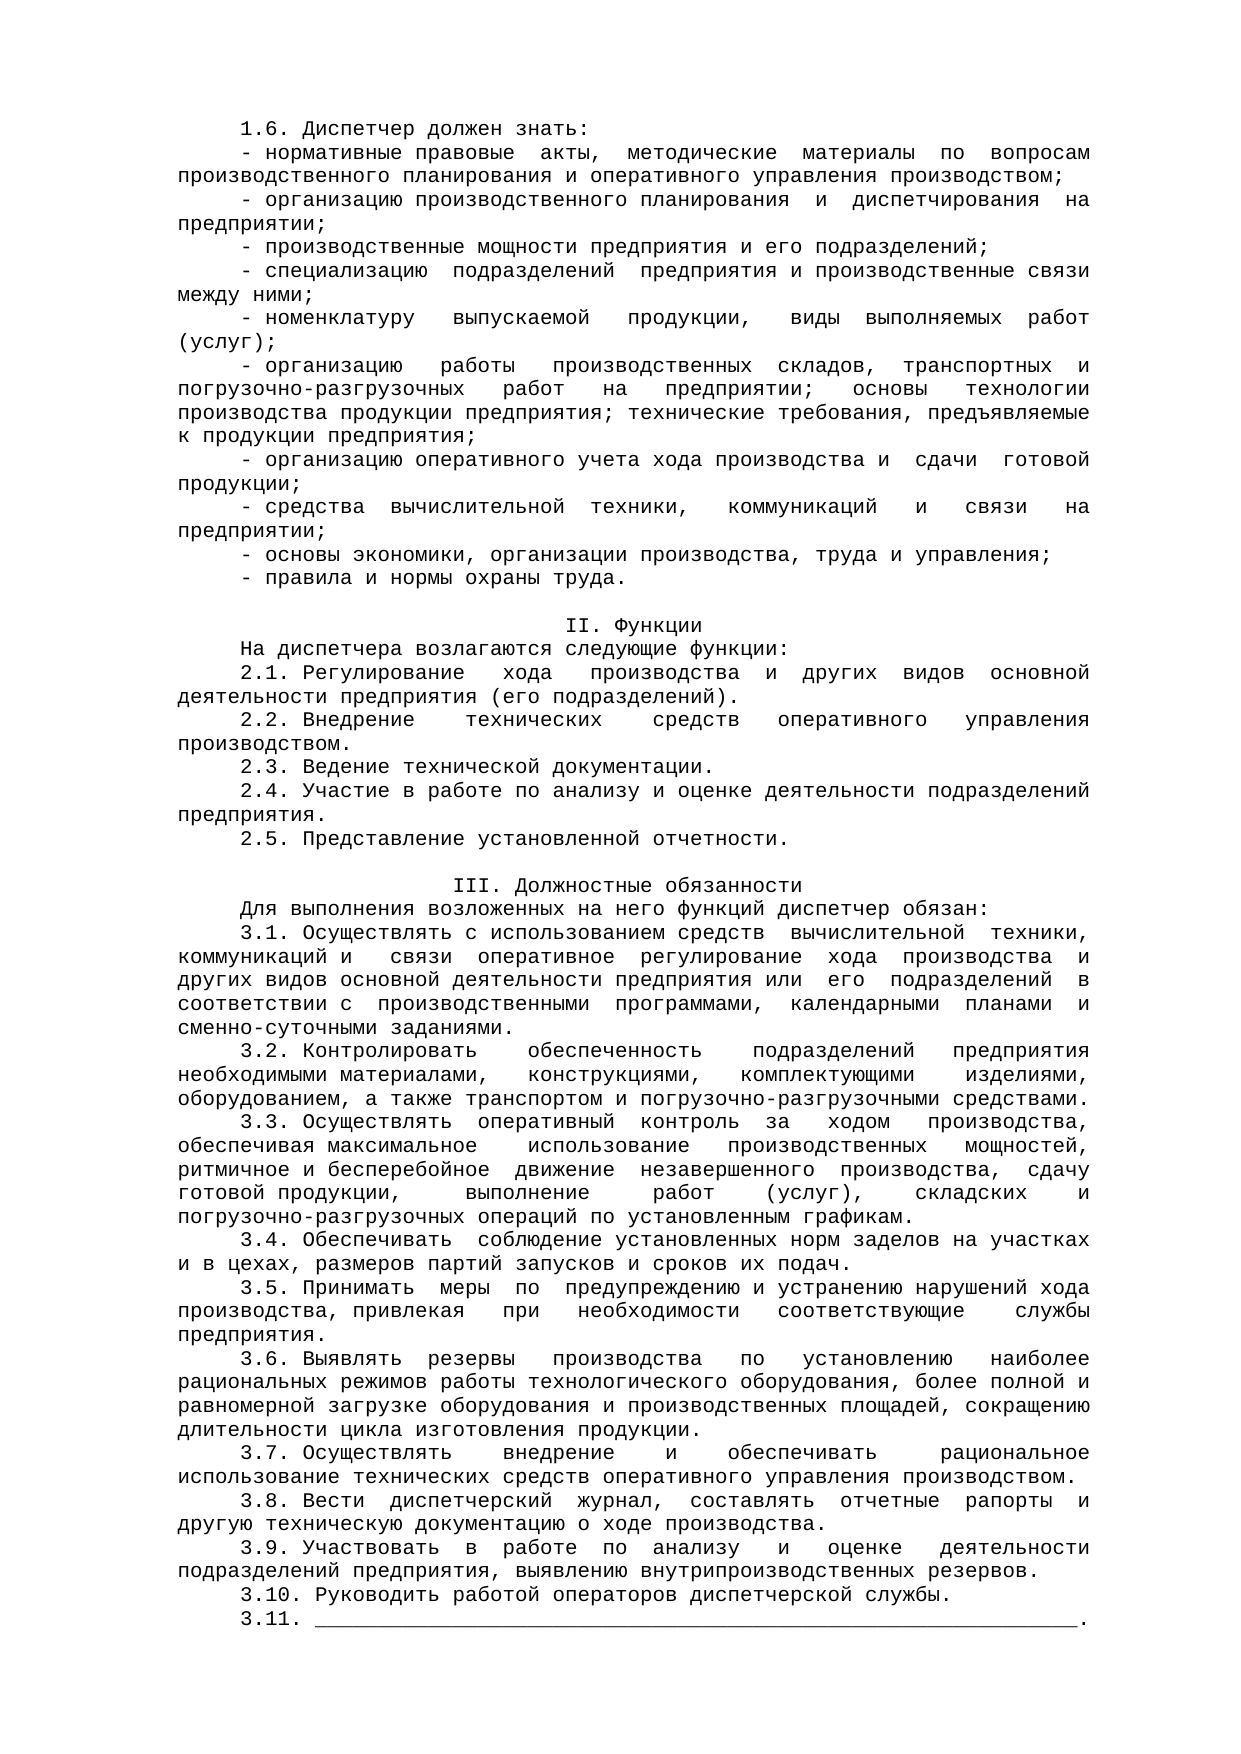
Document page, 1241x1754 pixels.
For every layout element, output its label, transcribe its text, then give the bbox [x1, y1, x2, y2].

text 2.4. Участие в работе по анализу и оценке деятельности подразделений [177, 780, 1152, 804]
text производства продукции предприятия; технические требования, предъявляемые [177, 402, 1152, 426]
text предприятии; [177, 213, 1152, 236]
text II. Функции [177, 615, 1152, 638]
text 3.8. Вести диспетчерский журнал, составлять отчетные рапорты и [177, 1489, 1152, 1513]
text длительности цикла изготовления продукции. [177, 1419, 1152, 1442]
text к продукции предприятия; [177, 426, 1152, 449]
text 3.5. Принимать меры по предупреждению и устранению нарушений хода [177, 1277, 1152, 1300]
text погрузочно-разгрузочных операций по установленным графикам. [177, 1206, 1152, 1229]
text производства, привлекая при необходимости соответствующие службы [177, 1300, 1152, 1324]
text 3.4. Обеспечивать соблюдение установленных норм заделов на участках [177, 1229, 1152, 1253]
text использование технических средств оперативного управления производством. [177, 1466, 1152, 1489]
text - производственные мощности предприятия и его подразделений; [177, 236, 1152, 260]
text других видов основной деятельности предприятия или его подразделений в [177, 969, 1152, 993]
text На диспетчера возлагаются следующие функции: [177, 638, 1152, 662]
text - организацию работы производственных складов, транспортных и [177, 354, 1152, 378]
text 3.1. Осуществлять с использованием средств вычислительной техники, [177, 922, 1152, 946]
text 3.9. Участвовать в работе по анализу и оценке деятельности [177, 1537, 1152, 1561]
text 3.10. Руководить работой операторов диспетчерской службы. [177, 1584, 1152, 1608]
text производством. [177, 733, 1152, 757]
text 2.2. Внедрение технических средств оперативного управления [177, 709, 1152, 733]
text продукции; [177, 473, 1152, 496]
text - основы экономики, организации производства, труда и управления; [177, 544, 1152, 567]
text производственного планирования и оперативного управления производством; [177, 165, 1152, 189]
text 3.7. Осуществлять внедрение и обеспечивать рациональное [177, 1442, 1152, 1466]
text 3.3. Осуществлять оперативный контроль за ходом производства, [177, 1111, 1152, 1135]
text готовой продукции, выполнение работ (услуг), складских и [177, 1182, 1152, 1206]
text обеспечивая максимальное использование производственных мощностей, [177, 1135, 1152, 1158]
text III. Должностные обязанности [177, 875, 1152, 898]
text - специализацию подразделений предприятия и производственные связи [177, 260, 1152, 284]
text соответствии с производственными программами, календарными планами и [177, 993, 1152, 1017]
text - средства вычислительной техники, коммуникаций и связи на [177, 496, 1152, 520]
text 3.6. Выявлять резервы производства по установлению наиболее [177, 1348, 1152, 1371]
text ритмичное и бесперебойное движение незавершенного производства, сдачу [177, 1158, 1152, 1182]
text коммуникаций и связи оперативное регулирование хода производства и [177, 946, 1152, 969]
text - нормативные правовые акты, методические материалы по вопросам [177, 142, 1152, 165]
text равномерной загрузке оборудования и производственных площадей, сокращению [177, 1395, 1152, 1419]
text - правила и нормы охраны труда. [177, 567, 1152, 591]
text 3.11. _____________________________________________________________. [177, 1608, 1152, 1631]
text сменно-суточными заданиями. [177, 1017, 1152, 1040]
text между ними; [177, 284, 1152, 307]
text другую техническую документацию о ходе производства. [177, 1513, 1152, 1537]
text 3.2. Контролировать обеспеченность подразделений предприятия [177, 1040, 1152, 1064]
text предприятия. [177, 804, 1152, 827]
text оборудованием, а также транспортом и погрузочно-разгрузочными средствами. [177, 1088, 1152, 1111]
text деятельности предприятия (его подразделений). [177, 686, 1152, 709]
text необходимыми материалами, конструкциями, комплектующими изделиями, [177, 1064, 1152, 1088]
text предприятия. [177, 1324, 1152, 1348]
text 2.1. Регулирование хода производства и других видов основной [177, 662, 1152, 686]
text 2.5. Представление установленной отчетности. [177, 827, 1152, 851]
text и в цехах, размеров партий запусков и сроков их подач. [177, 1253, 1152, 1277]
text предприятии; [177, 520, 1152, 544]
text рациональных режимов работы технологического оборудования, более полной и [177, 1371, 1152, 1395]
text Для выполнения возложенных на него функций диспетчер обязан: [177, 898, 1152, 922]
text - номенклатуру выпускаемой продукции, виды выполняемых работ [177, 307, 1152, 331]
text - организацию производственного планирования и диспетчирования на [177, 189, 1152, 213]
text 2.3. Ведение технической документации. [177, 757, 1152, 780]
text 1.6. Диспетчер должен знать: [177, 118, 1152, 142]
text погрузочно-разгрузочных работ на предприятии; основы технологии [177, 378, 1152, 402]
text - организацию оперативного учета хода производства и сдачи готовой [177, 449, 1152, 473]
text подразделений предприятия, выявлению внутрипроизводственных резервов. [177, 1561, 1152, 1584]
text (услуг); [177, 331, 1152, 354]
